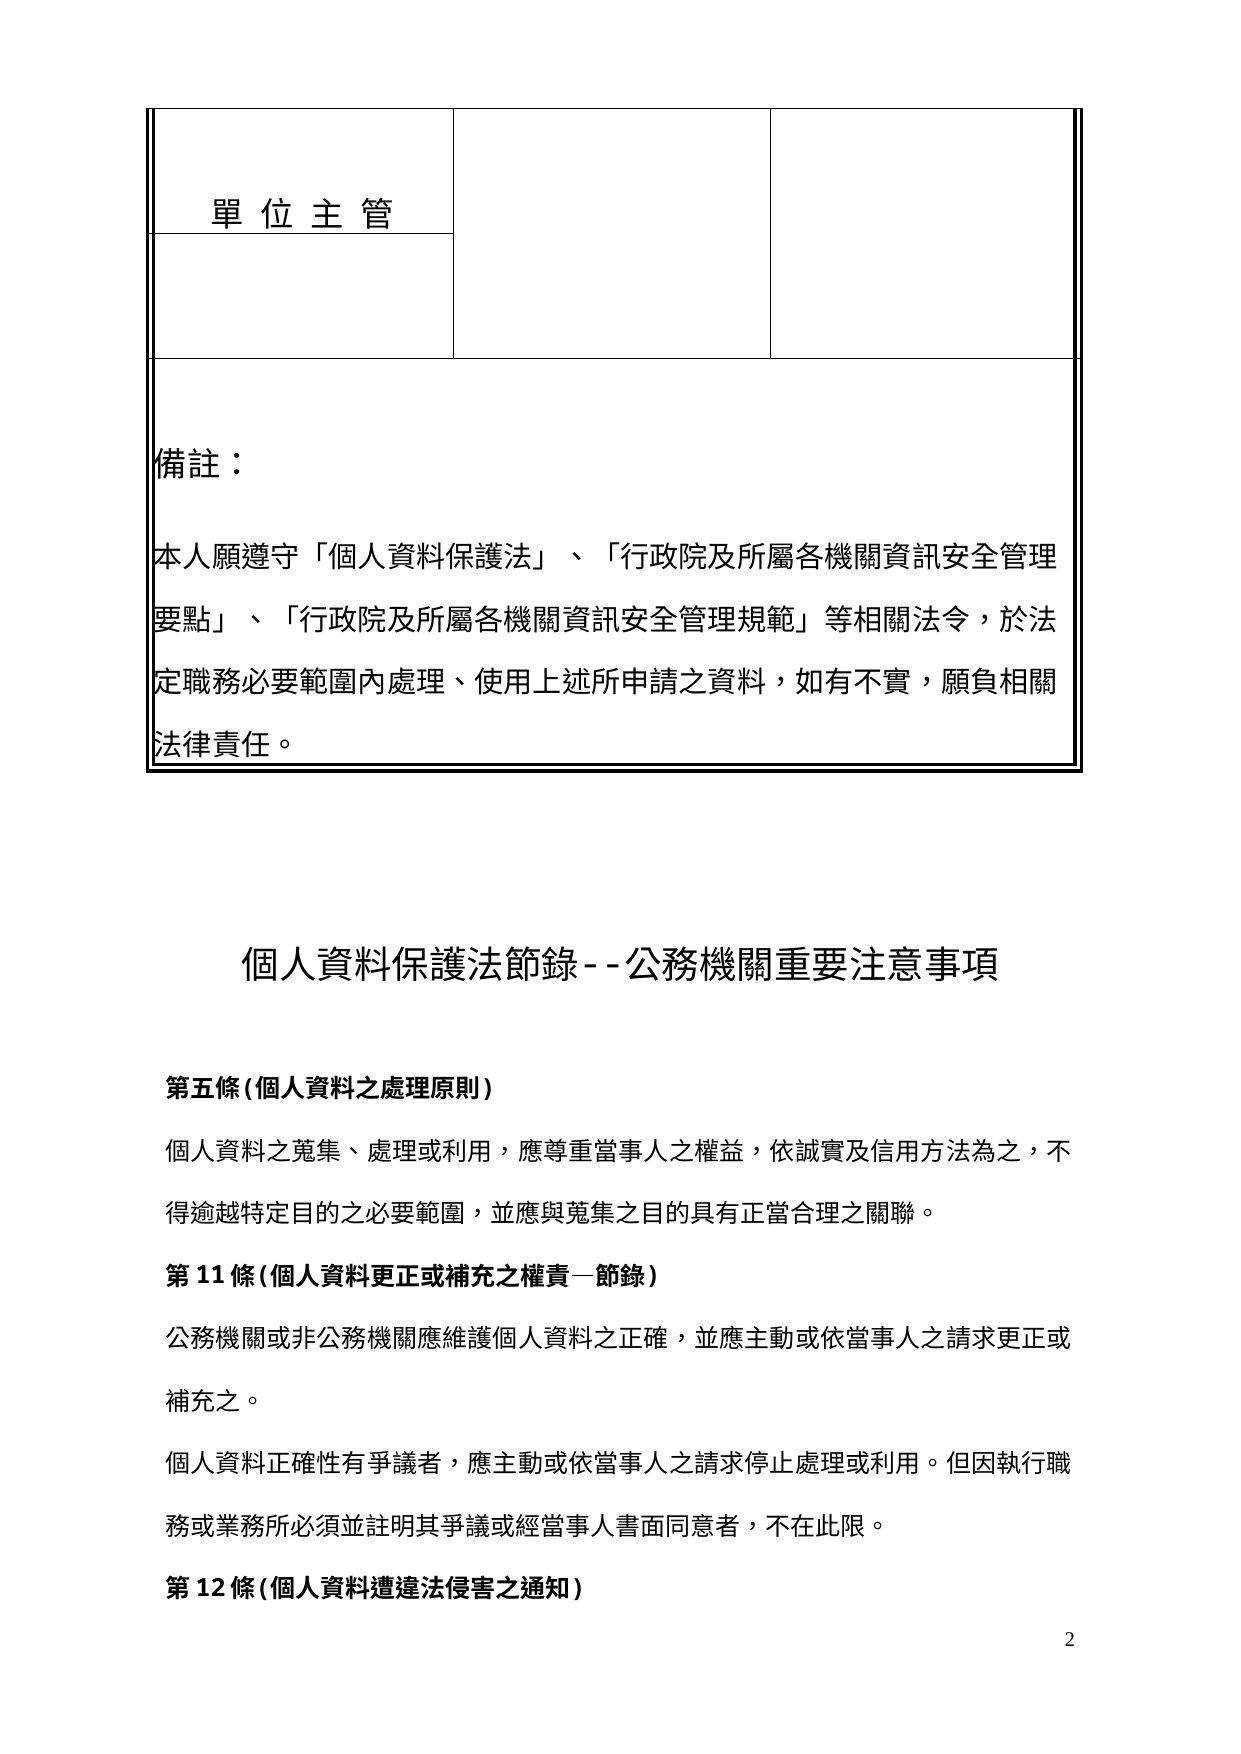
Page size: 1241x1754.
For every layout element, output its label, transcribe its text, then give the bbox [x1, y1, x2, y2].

text 個人資料之蒐集、處理或利用，應尊重當事人之權益，依誠實及信用方法為之，不得逾越特定目的之必要範圍，並應與蒐集之目的具有正當合理之關聯。 [165, 1108, 1075, 1233]
table_cell [454, 109, 770, 358]
text 第五條(個人資料之處理原則) [165, 1045, 1075, 1108]
text 個人資料正確性有爭議者，應主動或依當事人之請求停止處理或利用。但因執行職務或業務所必須並註明其爭議或經當事人書面同意者，不在此限。 [165, 1420, 1075, 1545]
table_cell [771, 109, 1073, 358]
text 公務機關或非公務機關應維護個人資料之正確，並應主動或依當事人之請求更正或補充之。 [165, 1295, 1075, 1420]
text 第12條(個人資料遭違法侵害之通知) [165, 1545, 1075, 1608]
table_cell 備註： 本人願遵守「個人資料保護法」、「行政院及所屬各機關資訊安全管理要點」、「行政院及所屬各機關資訊安全管理規範」等相關法令，於法定職務必要範圍內處理、使用上述所申請之資料，如有不實，願負相關法律責任。 [155, 359, 1073, 763]
text 個人資料保護法節錄--公務機關重要注意事項 [165, 920, 1075, 983]
text 第11條(個人資料更正或補充之權責—節錄) [165, 1233, 1075, 1295]
table_cell 單 位 主 管 [155, 109, 453, 233]
table_cell [155, 234, 453, 358]
